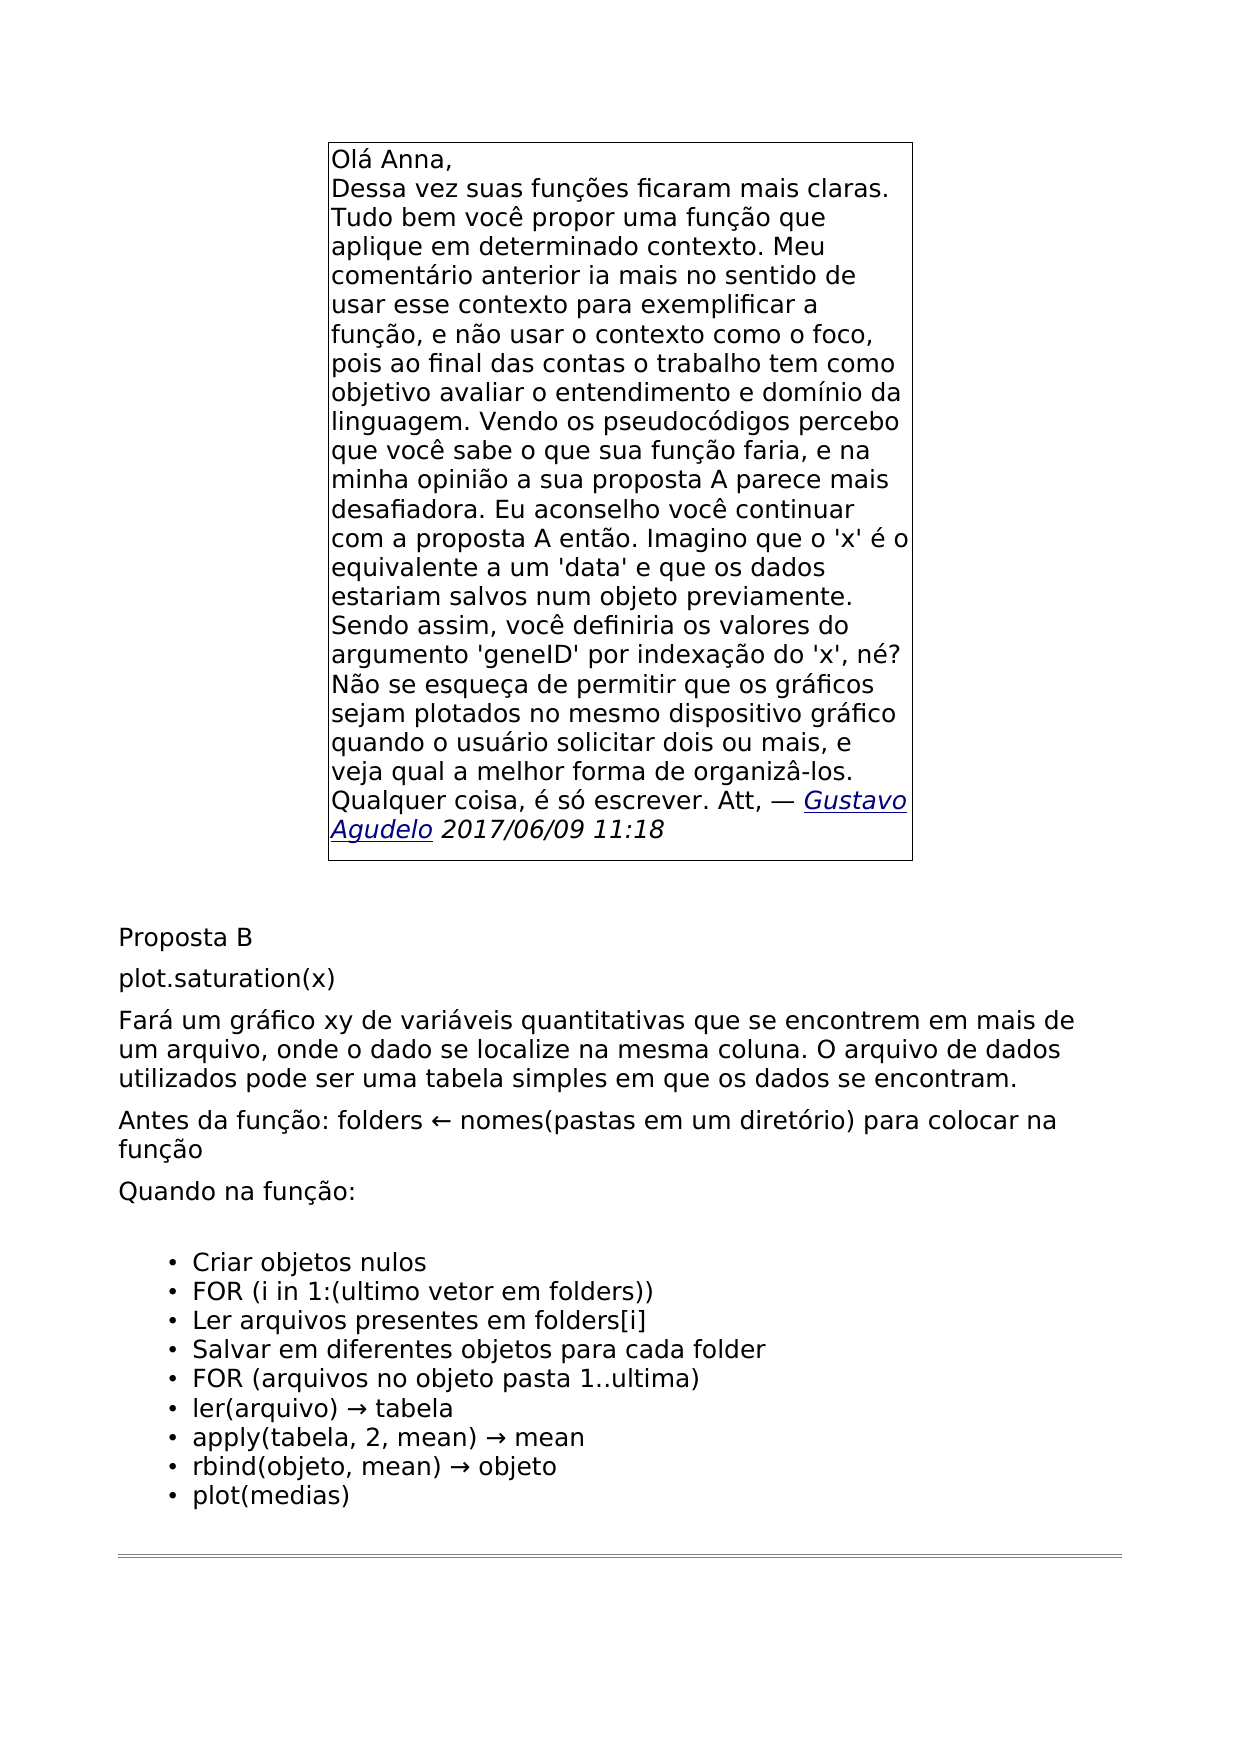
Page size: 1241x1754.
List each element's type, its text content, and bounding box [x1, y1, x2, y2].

list Criar objetos nulos [177, 1248, 1122, 1277]
list FOR (i in 1:(ultimo vetor em folders)) [177, 1277, 1122, 1306]
text plot.saturation(x) [118, 964, 1122, 993]
list apply(tabela, 2, mean) → mean [177, 1423, 1122, 1452]
list Ler arquivos presentes em folders[i] [177, 1306, 1122, 1336]
text Fará um gráfico xy de variáveis quantitativas que se encontrem em mais de um arquivo, onde o dado se localize na mesma coluna. O arquivo de dados utilizados pode ser uma tabela simples em que os dados se encontram. [118, 1006, 1122, 1093]
table_header Olá Anna, Dessa vez suas funções ficaram mais claras. Tudo bem você propor uma função que aplique em determinado contexto. Meu comentário anterior ia mais no sentido de usar esse contexto para exemplificar a função, e não usar o contexto como o foco, pois ao final das contas o trabalho tem como objetivo avaliar o entendimento e domínio da linguagem. Vendo os pseudocódigos percebo que você sabe o que sua função faria, e na minha opinião a sua proposta A parece mais desafiadora. Eu aconselho você continuar com a proposta A então. Imagino que o 'x' é o equivalente a um 'data' e que os dados estariam salvos num objeto previamente. Sendo assim, você definiria os valores do argumento 'geneID' por indexação do 'x', né? Não se esqueça de permitir que os gráficos sejam plotados no mesmo dispositivo gráfico quando o usuário solicitar dois ou mais, e veja qual a melhor forma de organizâ-los. Qualquer coisa, é só escrever. Att, — Gustavo Agudelo 2017/06/09 11:18 [329, 143, 912, 860]
text Antes da função: folders ← nomes(pastas em um diretório) para colocar na função [118, 1106, 1122, 1164]
text Quando na função: [118, 1177, 1122, 1206]
text Proposta B [118, 923, 1122, 952]
list plot(medias) [177, 1481, 1122, 1511]
list rbind(objeto, mean) → objeto [177, 1452, 1122, 1481]
list Salvar em diferentes objetos para cada folder [177, 1336, 1122, 1365]
list ler(arquivo) → tabela [177, 1394, 1122, 1423]
list FOR (arquivos no objeto pasta 1..ultima) [177, 1365, 1122, 1394]
